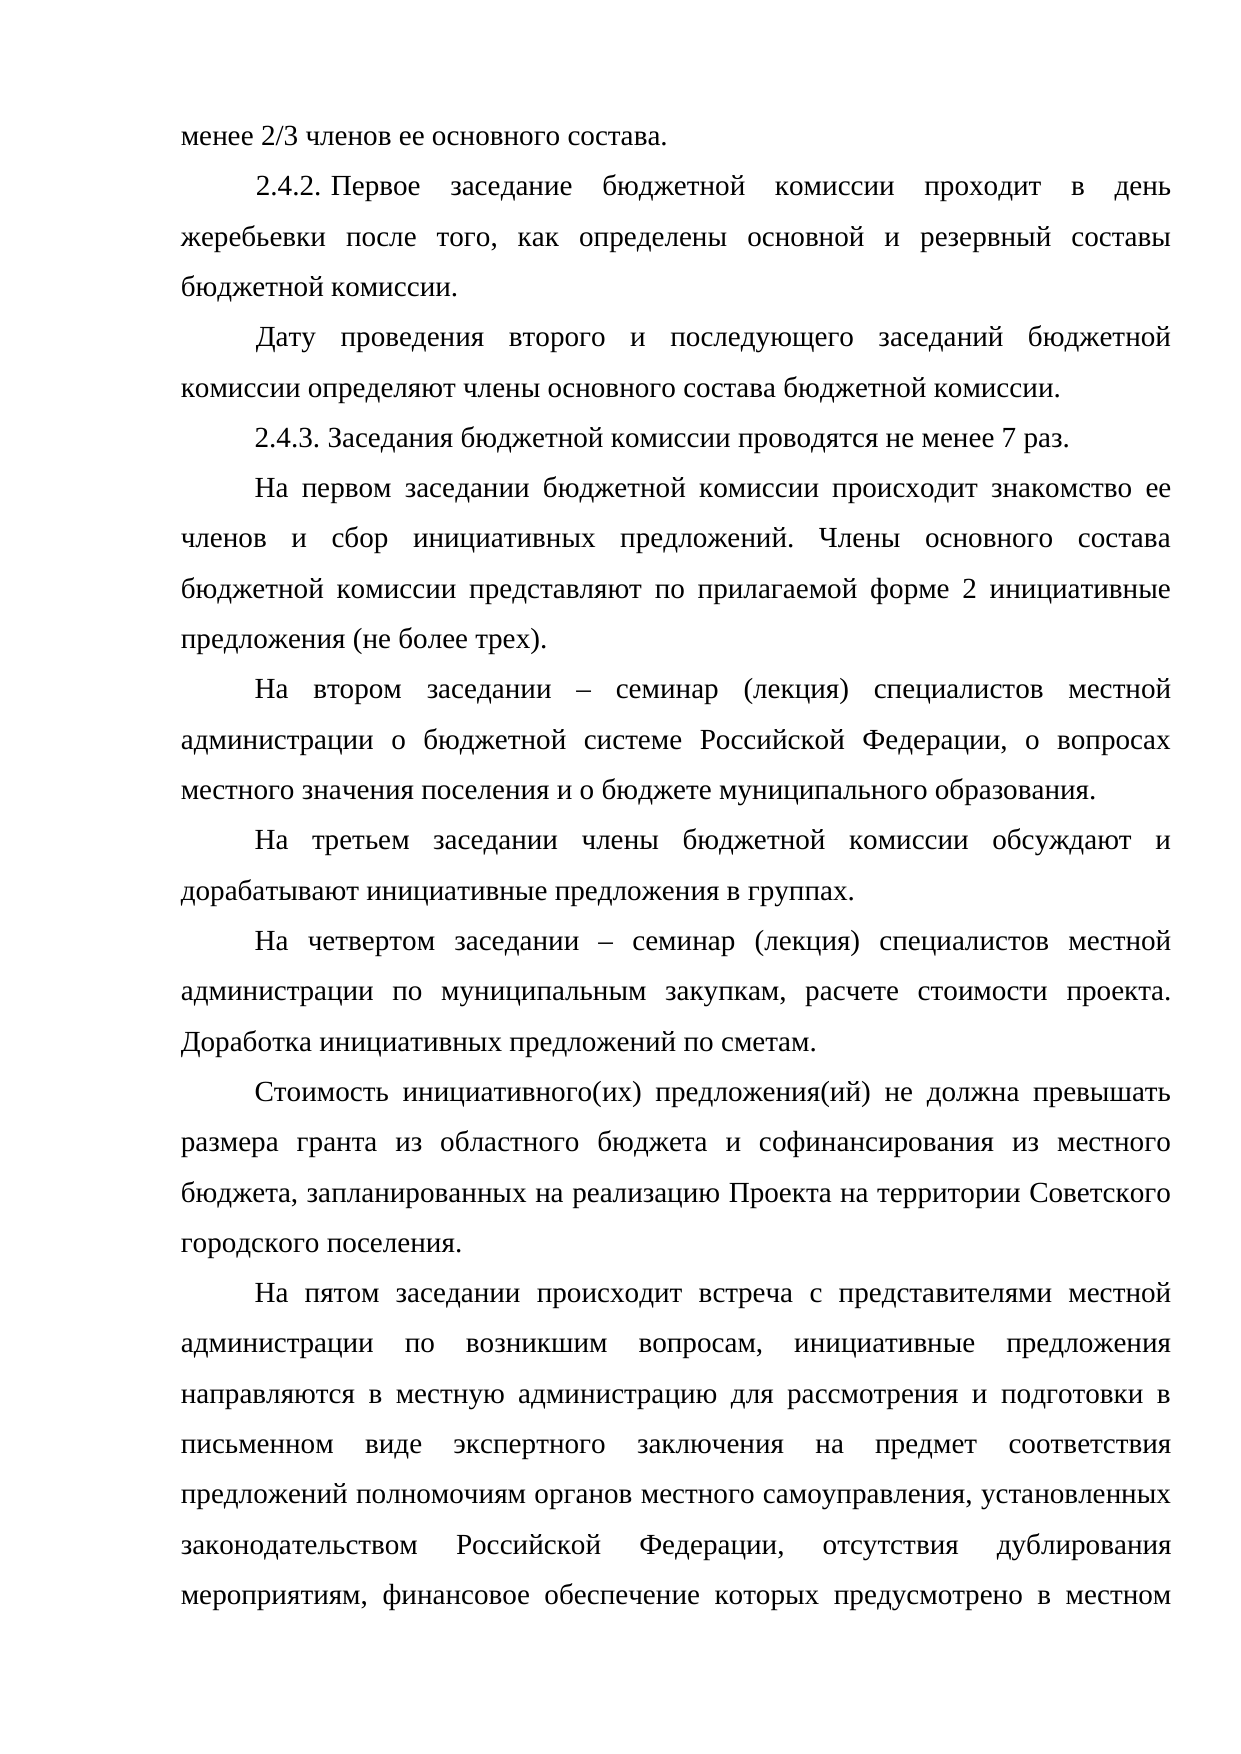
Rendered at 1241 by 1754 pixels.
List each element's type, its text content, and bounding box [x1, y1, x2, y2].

text На пятом заседании происходит встреча с представителями местной администрации по возникшим вопросам, инициативные предложения направляются в местную администрацию для рассмотрения и подготовки в письменном виде экспертного заключения на предмет соответствия предложений полномочиям органов местного самоуправления, установленных законодательством Российской Федерации, отсутствия дублирования мероприятиям, финансовое обеспечение которых предусмотрено в местном [181, 1275, 1172, 1611]
text На четвертом заседании – семинар (лекция) специалистов местной администрации по муниципальным закупкам, расчете стоимости проекта. Доработка инициативных предложений по сметам. [181, 923, 1172, 1057]
text На втором заседании – семинар (лекция) специалистов местной администрации о бюджетной системе Российской Федерации, о вопросах местного значения поселения и о бюджете муниципального образования. [181, 672, 1172, 806]
text 2.4.3. Заседания бюджетной комиссии проводятся не менее 7 раз. [181, 420, 1172, 453]
text На третьем заседании члены бюджетной комиссии обсуждают и дорабатывают инициативные предложения в группах. [181, 822, 1172, 906]
text менее 2/3 членов ее основного состава. [181, 118, 1172, 152]
text На первом заседании бюджетной комиссии происходит знакомство ее членов и сбор инициативных предложений. Члены основного состава бюджетной комиссии представляют по прилагаемой форме 2 инициативные предложения (не более трех). [181, 470, 1172, 655]
text 2.4.2. Первое заседание бюджетной комиссии проходит в день жеребьевки после того, как определены основной и резервный составы бюджетной комиссии. [181, 168, 1172, 303]
text Стоимость инициативного(их) предложения(ий) не должна превышать размера гранта из областного бюджета и софинансирования из местного бюджета, запланированных на реализацию Проекта на территории Советского городского поселения. [181, 1074, 1172, 1258]
text Дату проведения второго и последующего заседаний бюджетной комиссии определяют члены основного состава бюджетной комиссии. [181, 319, 1172, 403]
